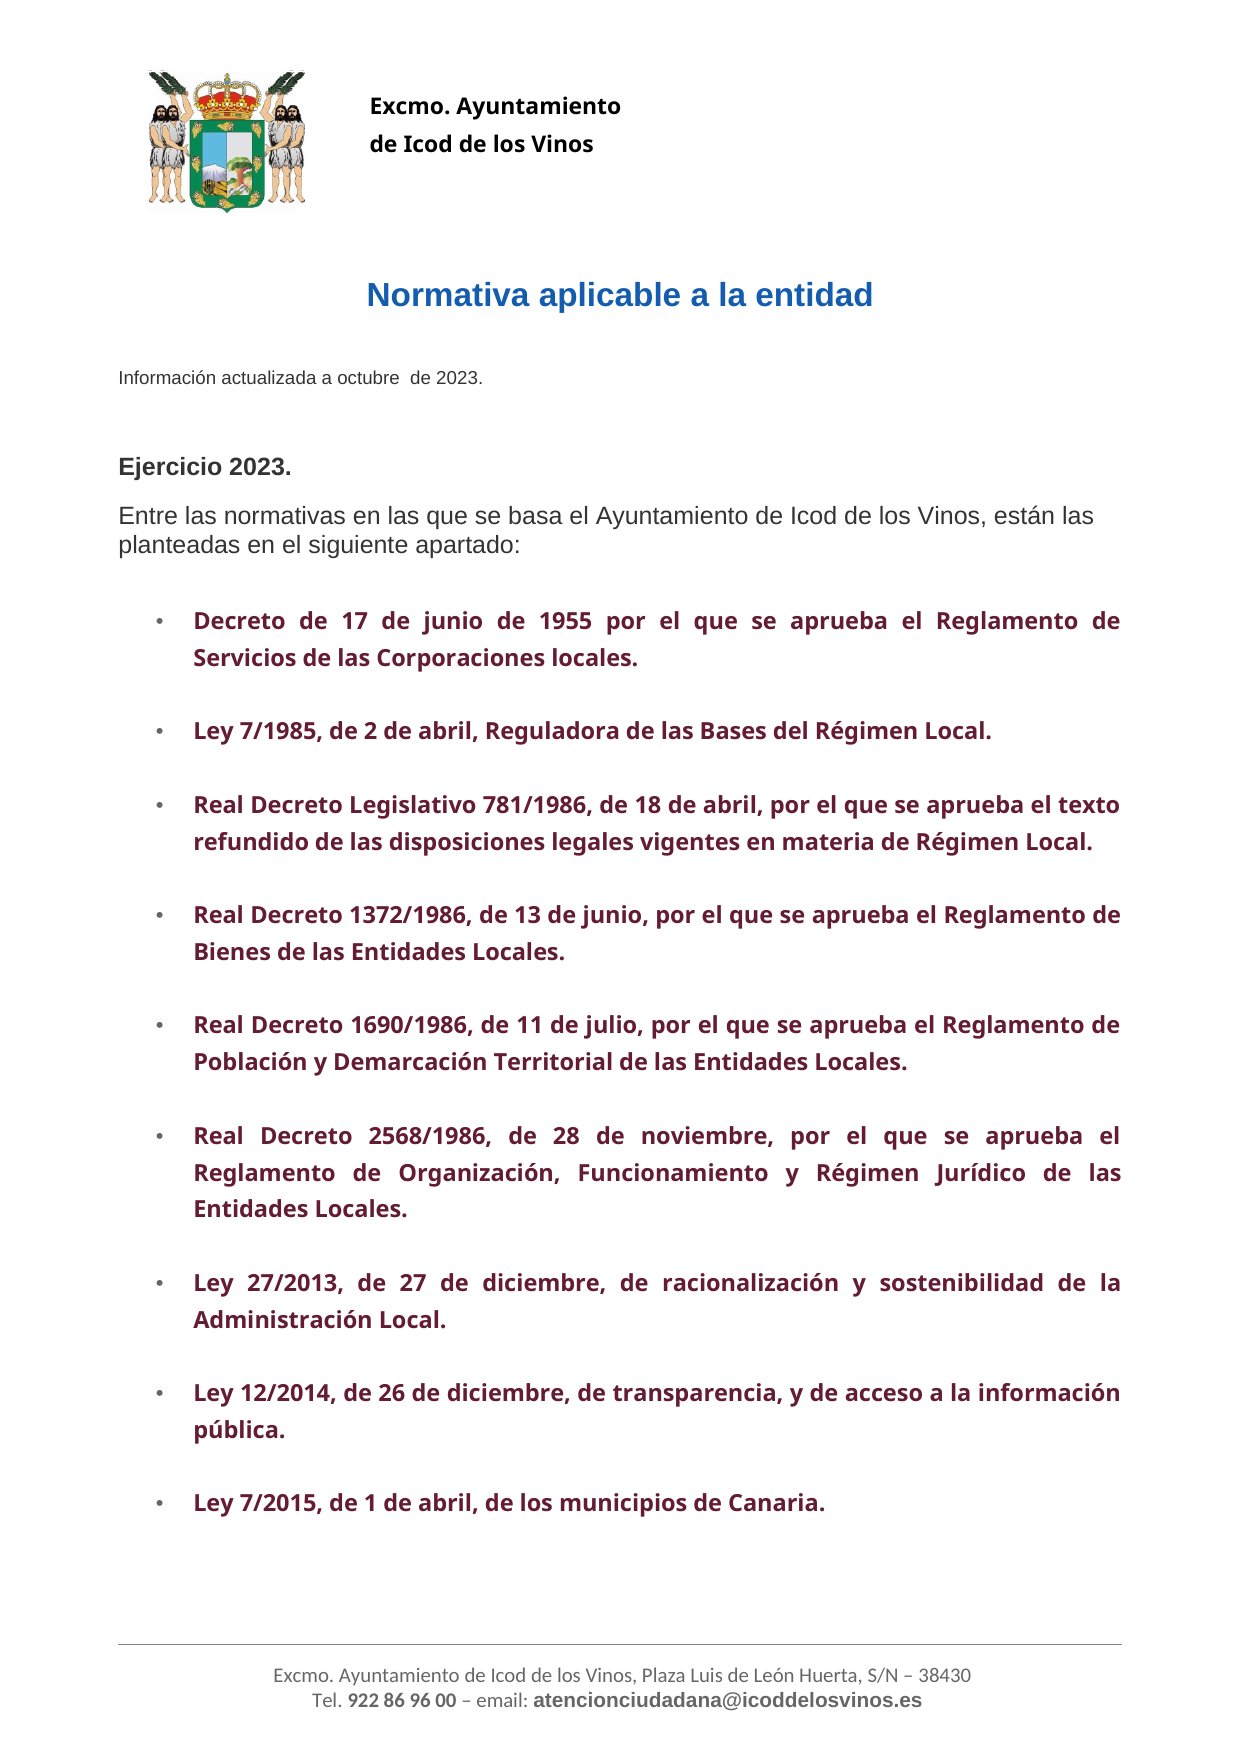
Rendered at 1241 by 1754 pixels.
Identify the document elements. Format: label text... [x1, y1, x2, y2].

text Ejercicio 2023. [118, 451, 1122, 480]
list Ley 7/1985, de 2 de abril, Reguladora de las Bases del Régimen Local. [156, 714, 1122, 747]
list Ley 27/2013, de 27 de diciembre, de racionalización y sostenibilidad de la Administración Local. [156, 1266, 1122, 1335]
list Decreto de 17 de junio de 1955 por el que se aprueba el Reglamento de Servicios de las Corporaciones locales. [156, 604, 1122, 673]
text Información actualizada a octubre de 2023. [118, 367, 1122, 388]
list Ley 12/2014, de 26 de diciembre, de transparencia, y de acceso a la información pública. [156, 1376, 1122, 1445]
picture [149, 72, 305, 213]
list Real Decreto 1372/1986, de 13 de junio, por el que se aprueba el Reglamento de Bienes de las Entidades Locales. [156, 898, 1122, 967]
list Real Decreto 2568/1986, de 28 de noviembre, por el que se aprueba el Reglamento de Organización, Funcionamiento y Régimen Jurídico de las Entidades Locales. [156, 1119, 1122, 1224]
list Real Decreto Legislativo 781/1986, de 18 de abril, por el que se aprueba el texto refundido de las disposiciones legales vigentes en materia de Régimen Local. [156, 788, 1122, 857]
subtitle Normativa aplicable a la entidad [118, 275, 1122, 314]
list Real Decreto 1690/1986, de 11 de julio, por el que se aprueba el Reglamento de Población y Demarcación Territorial de las Entidades Locales. [156, 1009, 1122, 1077]
list Ley 7/2015, de 1 de abril, de los municipios de Canaria. [156, 1487, 1122, 1519]
text Entre las normativas en las que se basa el Ayuntamiento de Icod de los Vinos, están las planteadas en el siguiente apartado: [118, 501, 1122, 558]
